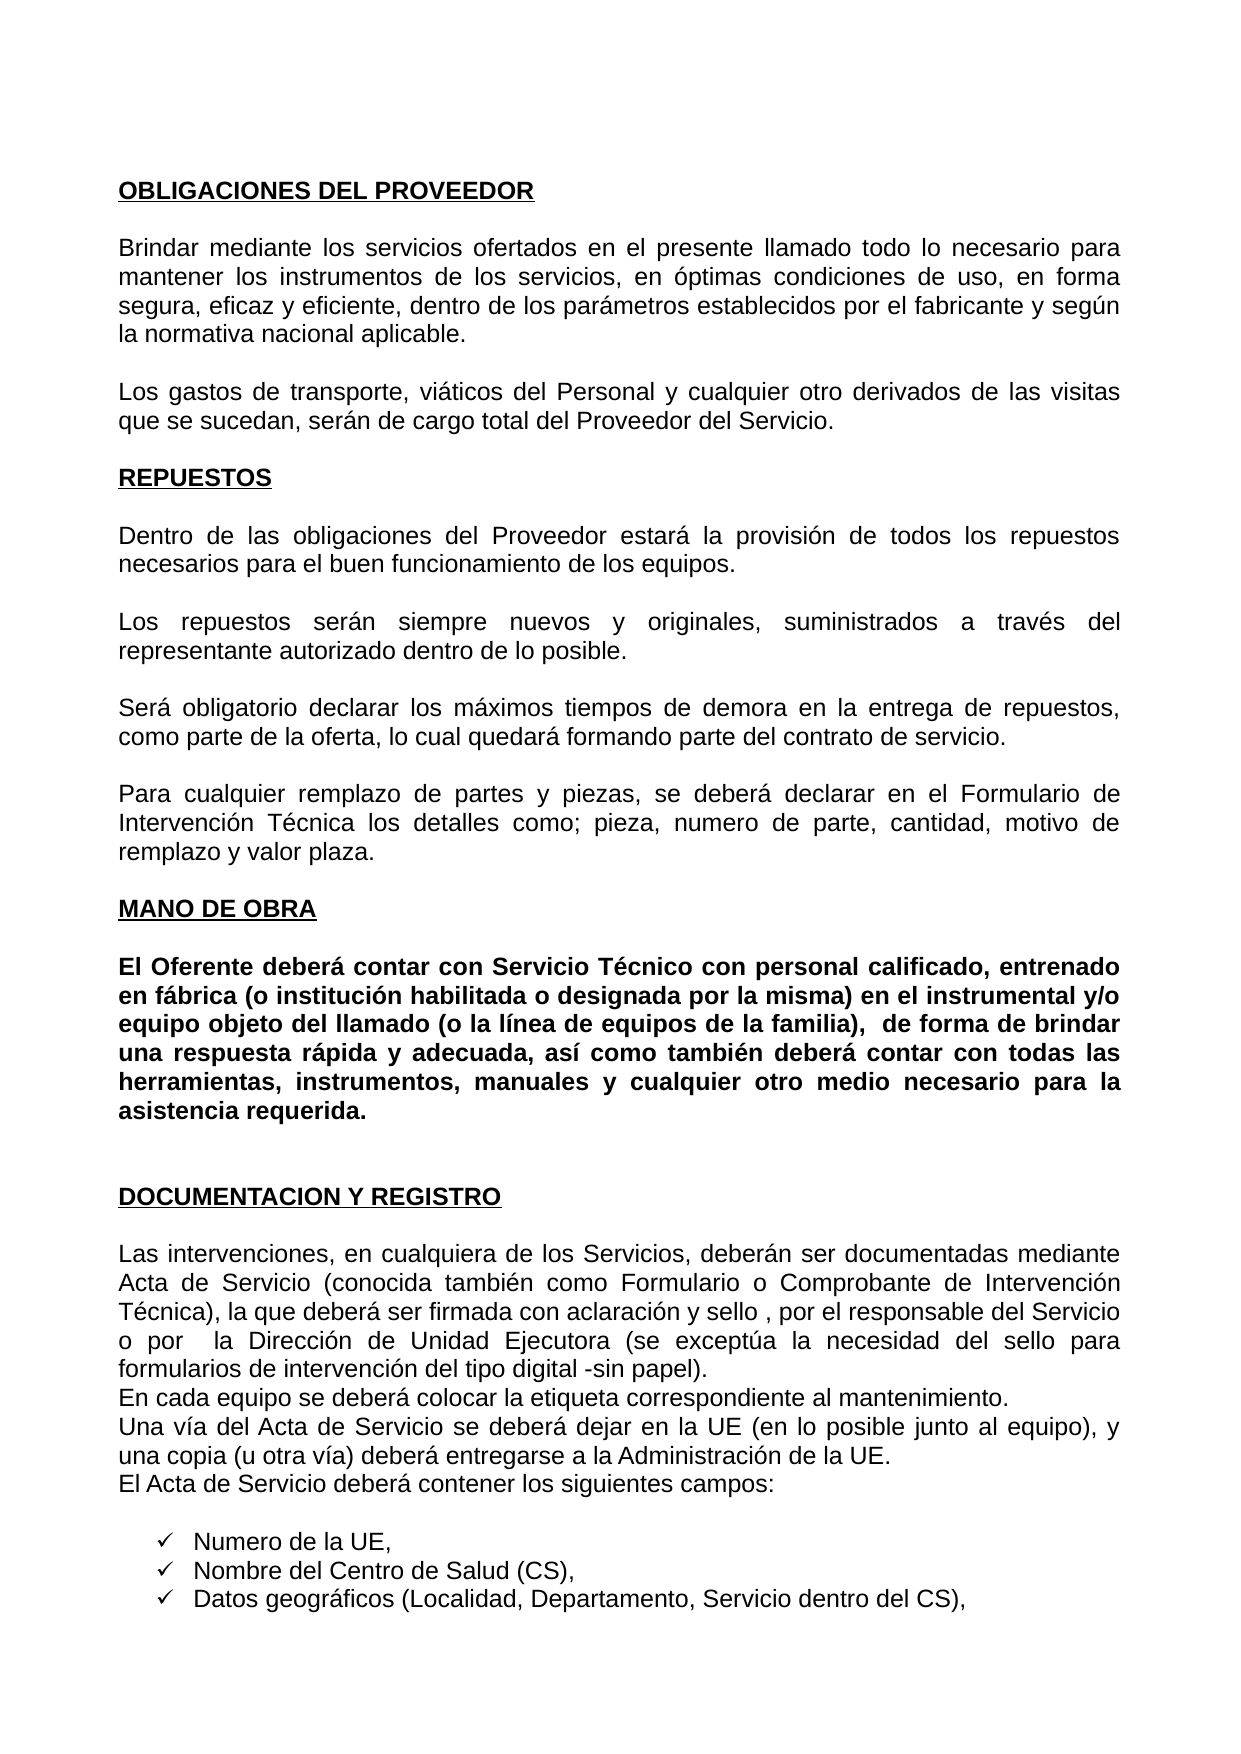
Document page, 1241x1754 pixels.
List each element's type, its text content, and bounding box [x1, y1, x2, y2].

text Dentro de las obligaciones del Proveedor estará la provisión de todos los repuestos necesarios para el buen funcionamiento de los equipos. [118, 521, 1122, 578]
text El Oferente deberá contar con Servicio Técnico con personal calificado, entrenado en fábrica (o institución habilitada o designada por la misma) en el instrumental y/o equipo objeto del llamado (o la línea de equipos de la familia), de forma de brindar una respuesta rápida y adecuada, así como también deberá contar con todas las herramientas, instrumentos, manuales y cualquier otro medio necesario para la asistencia requerida. [118, 952, 1122, 1124]
text OBLIGACIONES DEL PROVEEDOR [118, 176, 1122, 204]
list Nombre del Centro de Salud (CS), [156, 1556, 1122, 1584]
text En cada equipo se deberá colocar la etiqueta correspondiente al mantenimiento. [118, 1383, 1122, 1412]
text Los repuestos serán siempre nuevos y originales, suministrados a través del representante autorizado dentro de lo posible. [118, 607, 1122, 664]
text Las intervenciones, en cualquiera de los Servicios, deberán ser documentadas mediante Acta de Servicio (conocida también como Formulario o Comprobante de Intervención Técnica), la que deberá ser firmada con aclaración y sello , por el responsable del Servicio o por la Dirección de Unidad Ejecutora (se exceptúa la necesidad del sello para formularios de intervención del tipo digital -sin papel). [118, 1239, 1122, 1383]
text Una vía del Acta de Servicio se deberá dejar en la UE (en lo posible junto al equipo), y una copia (u otra vía) deberá entregarse a la Administración de la UE. [118, 1412, 1122, 1469]
text El Acta de Servicio deberá contener los siguientes campos: [118, 1469, 1122, 1498]
text DOCUMENTACION Y REGISTRO [118, 1182, 1122, 1211]
text Para cualquier remplazo de partes y piezas, se deberá declarar en el Formulario de Intervención Técnica los detalles como; pieza, numero de parte, cantidad, motivo de remplazo y valor plaza. [118, 779, 1122, 866]
text MANO DE OBRA [118, 894, 1122, 923]
list Numero de la UE, [156, 1527, 1122, 1556]
text Brindar mediante los servicios ofertados en el presente llamado todo lo necesario para mantener los instrumentos de los servicios, en óptimas condiciones de uso, en forma segura, eficaz y eficiente, dentro de los parámetros establecidos por el fabricante y según la normativa nacional aplicable. [118, 233, 1122, 348]
text Será obligatorio declarar los máximos tiempos de demora en la entrega de repuestos, como parte de la oferta, lo cual quedará formando parte del contrato de servicio. [118, 693, 1122, 751]
list Datos geográficos (Localidad, Departamento, Servicio dentro del CS), [156, 1584, 1122, 1613]
text REPUESTOS [118, 463, 1122, 492]
text Los gastos de transporte, viáticos del Personal y cualquier otro derivados de las visitas que se sucedan, serán de cargo total del Proveedor del Servicio. [118, 377, 1122, 434]
